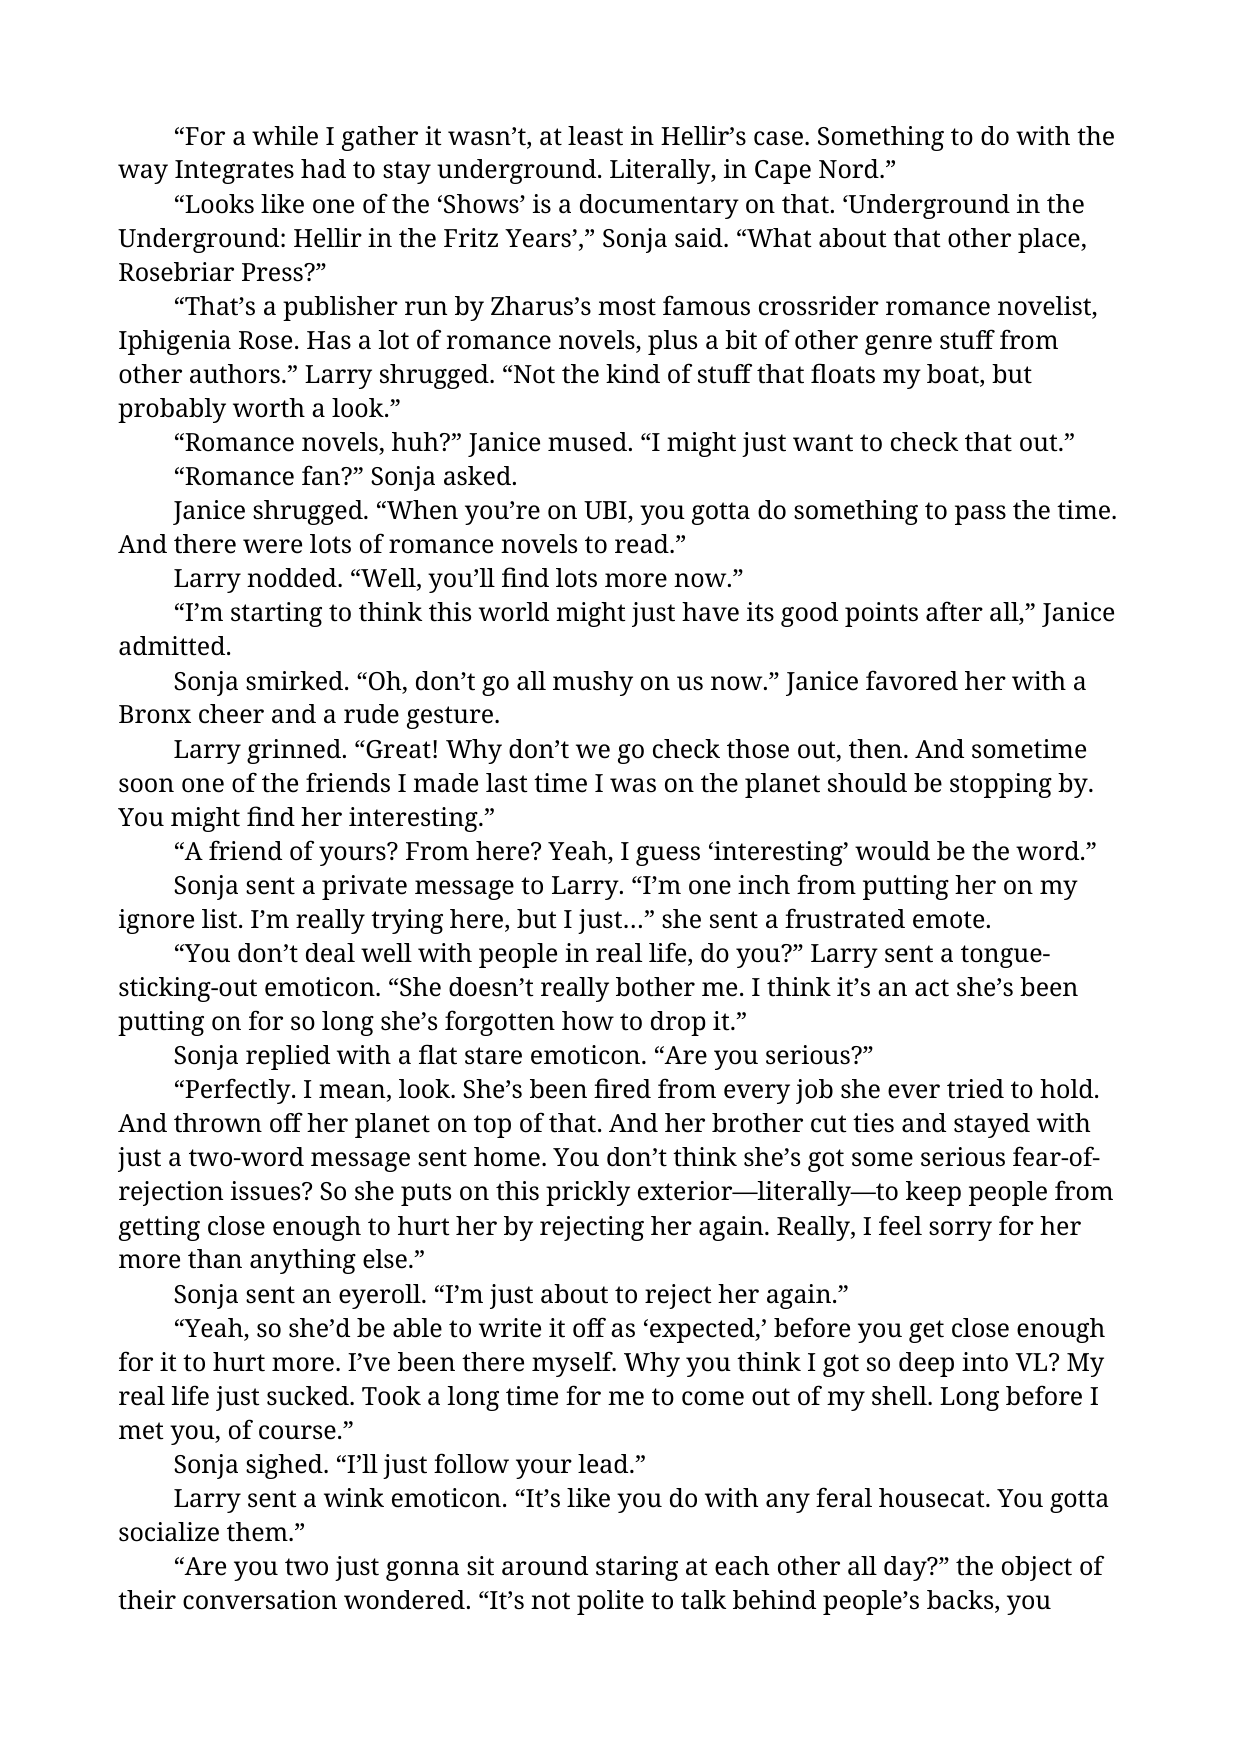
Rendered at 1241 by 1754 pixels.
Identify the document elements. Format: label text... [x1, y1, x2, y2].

text “A friend of yours? From here? Yeah, I guess ‘interesting’ would be the word.” [118, 833, 1122, 867]
text “Romance fan?” Sonja asked. [118, 459, 1122, 493]
text “That’s a publisher run by Zharus’s most famous crossrider romance novelist, Iphigenia Rose. Has a lot of romance novels, plus a bit of other genre stuff from other authors.” Larry shrugged. “Not the kind of stuff that floats my boat, but probably worth a look.” [118, 288, 1122, 425]
text Sonja smirked. “Oh, don’t go all mushy on us now.” Janice favored her with a Bronx cheer and a rude gesture. [118, 663, 1122, 731]
text “Perfectly. I mean, look. She’s been fired from every job she ever tried to hold. And thrown off her planet on top of that. And her brother cut ties and stayed with just a two-word message sent home. You don’t think she’s got some serious fear-of-rejection issues? So she puts on this prickly exterior—literally—to keep people from getting close enough to hurt her by rejecting her again. Really, I feel sorry for her more than anything else.” [118, 1072, 1122, 1276]
text Larry grinned. “Great! Why don’t we go check those out, then. And sometime soon one of the friends I made last time I was on the planet should be stopping by. You might find her interesting.” [118, 731, 1122, 833]
text Sonja sighed. “I’ll just follow your lead.” [118, 1447, 1122, 1481]
text Sonja sent a private message to Larry. “I’m one inch from putting her on my ignore list. I’m really trying here, but I just…” she sent a frustrated emote. [118, 867, 1122, 936]
text Larry nodded. “Well, you’ll find lots more now.” [118, 561, 1122, 595]
text “For a while I gather it wasn’t, at least in Hellir’s case. Something to do with the way Integrates had to stay underground. Literally, in Cape Nord.” [118, 118, 1122, 186]
text Janice shrugged. “When you’re on UBI, you gotta do something to pass the time. And there were lots of romance novels to read.” [118, 493, 1122, 561]
text “Romance novels, huh?” Janice mused. “I might just want to check that out.” [118, 425, 1122, 459]
text “Are you two just gonna sit around staring at each other all day?” the object of their conversation wondered. “It’s not polite to talk behind people’s backs, you [118, 1549, 1122, 1617]
text “Yeah, so she’d be able to write it off as ‘expected,’ before you get close enough for it to hurt more. I’ve been there myself. Why you think I got so deep into VL? My real life just sucked. Took a long time for me to come out of my shell. Long before I met you, of course.” [118, 1310, 1122, 1447]
text “I’m starting to think this world might just have its good points after all,” Janice admitted. [118, 595, 1122, 663]
text “You don’t deal well with people in real life, do you?” Larry sent a tongue-sticking-out emoticon. “She doesn’t really bother me. I think it’s an act she’s been putting on for so long she’s forgotten how to drop it.” [118, 936, 1122, 1038]
text Sonja sent an eyeroll. “I’m just about to reject her again.” [118, 1276, 1122, 1310]
text “Looks like one of the ‘Shows’ is a documentary on that. ‘Underground in the Underground: Hellir in the Fritz Years’,” Sonja said. “What about that other place, Rosebriar Press?” [118, 186, 1122, 288]
text Sonja replied with a flat stare emoticon. “Are you serious?” [118, 1038, 1122, 1072]
text Larry sent a wink emoticon. “It’s like you do with any feral housecat. You gotta socialize them.” [118, 1481, 1122, 1549]
